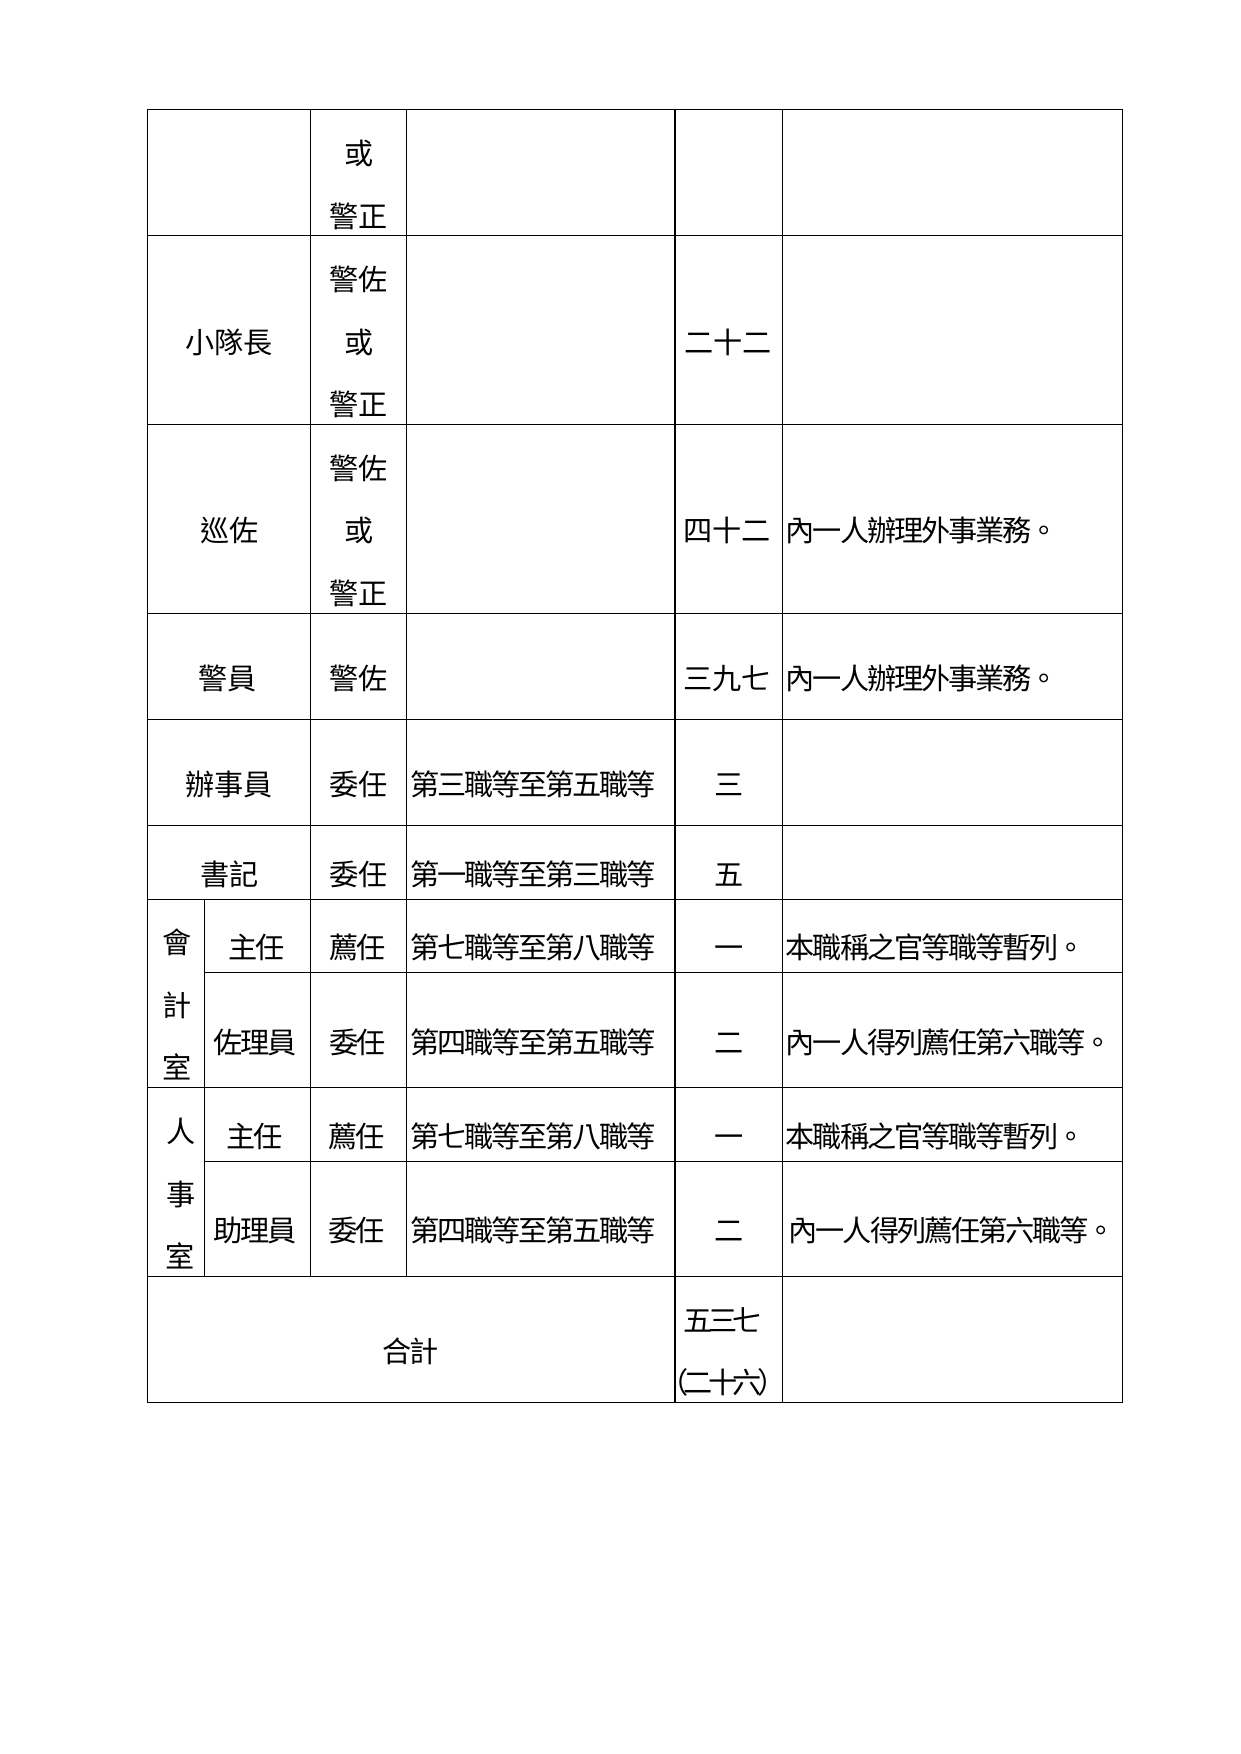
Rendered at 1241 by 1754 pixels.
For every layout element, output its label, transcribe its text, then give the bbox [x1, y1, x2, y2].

table_cell [407, 110, 674, 235]
table_cell 二 [676, 973, 782, 1087]
table_cell [407, 236, 674, 424]
table_cell 五 [676, 826, 782, 898]
table_cell 辦事員 [148, 720, 310, 825]
table_cell 第三職等至第五職等 [407, 720, 674, 825]
table_cell 一 [676, 900, 782, 972]
table_cell 五三七 （二十六） [676, 1277, 782, 1402]
table_cell 助理員 [205, 1162, 310, 1276]
table_cell 警佐 或 警正 [311, 236, 406, 424]
table_cell [783, 720, 1122, 825]
table_cell 或 警正 [311, 110, 406, 235]
table_cell [783, 826, 1122, 898]
table_cell 內一人得列薦任第六職等。 [783, 1162, 1122, 1276]
table_cell 一 [676, 1088, 782, 1161]
table_cell 內一人辦理外事業務。 [783, 614, 1122, 719]
table_cell 四十二 [676, 425, 782, 612]
table_cell 小隊長 [148, 236, 310, 424]
table_cell 本職稱之官等職等暫列。 [783, 900, 1122, 972]
table_cell [676, 110, 782, 235]
table_cell 內一人得列薦任第六職等。 [783, 973, 1122, 1087]
table_cell 內一人辦理外事業務。 [783, 425, 1122, 612]
table_cell [783, 236, 1122, 424]
table_cell 薦任 [311, 1088, 406, 1161]
table_cell 三九七 [676, 614, 782, 719]
table_cell 第一職等至第三職等 [407, 826, 674, 898]
table_cell 三 [676, 720, 782, 825]
table_cell 第七職等至第八職等 [407, 1088, 674, 1161]
table_cell 委任 [311, 1162, 406, 1276]
table_cell 委任 [311, 973, 406, 1087]
table_cell 委任 [311, 720, 406, 825]
table_cell [407, 614, 674, 719]
table_cell 會計室 [148, 900, 204, 1087]
table_cell 巡佐 [148, 425, 310, 612]
table_cell [148, 110, 310, 235]
table_cell 二十二 [676, 236, 782, 424]
table_cell 二 [676, 1162, 782, 1276]
table_cell 第七職等至第八職等 [407, 900, 674, 972]
table_cell 委任 [311, 826, 406, 898]
table_cell [783, 1277, 1122, 1402]
table_cell 警佐 或 警正 [311, 425, 406, 612]
table_cell 警員 [148, 614, 310, 719]
table_cell 人事室 [148, 1088, 204, 1276]
table_cell 合計 [148, 1277, 674, 1402]
table_cell 第四職等至第五職等 [407, 973, 674, 1087]
table_cell 主任 [205, 900, 310, 972]
table_cell 書記 [148, 826, 310, 898]
table_cell 薦任 [311, 900, 406, 972]
table_cell 主任 [205, 1088, 310, 1161]
table_cell 佐理員 [205, 973, 310, 1087]
table_cell 本職稱之官等職等暫列。 [783, 1088, 1122, 1161]
table_cell [783, 110, 1122, 235]
table_cell 第四職等至第五職等 [407, 1162, 674, 1276]
table_cell 警佐 [311, 614, 406, 719]
table_cell [407, 425, 674, 612]
